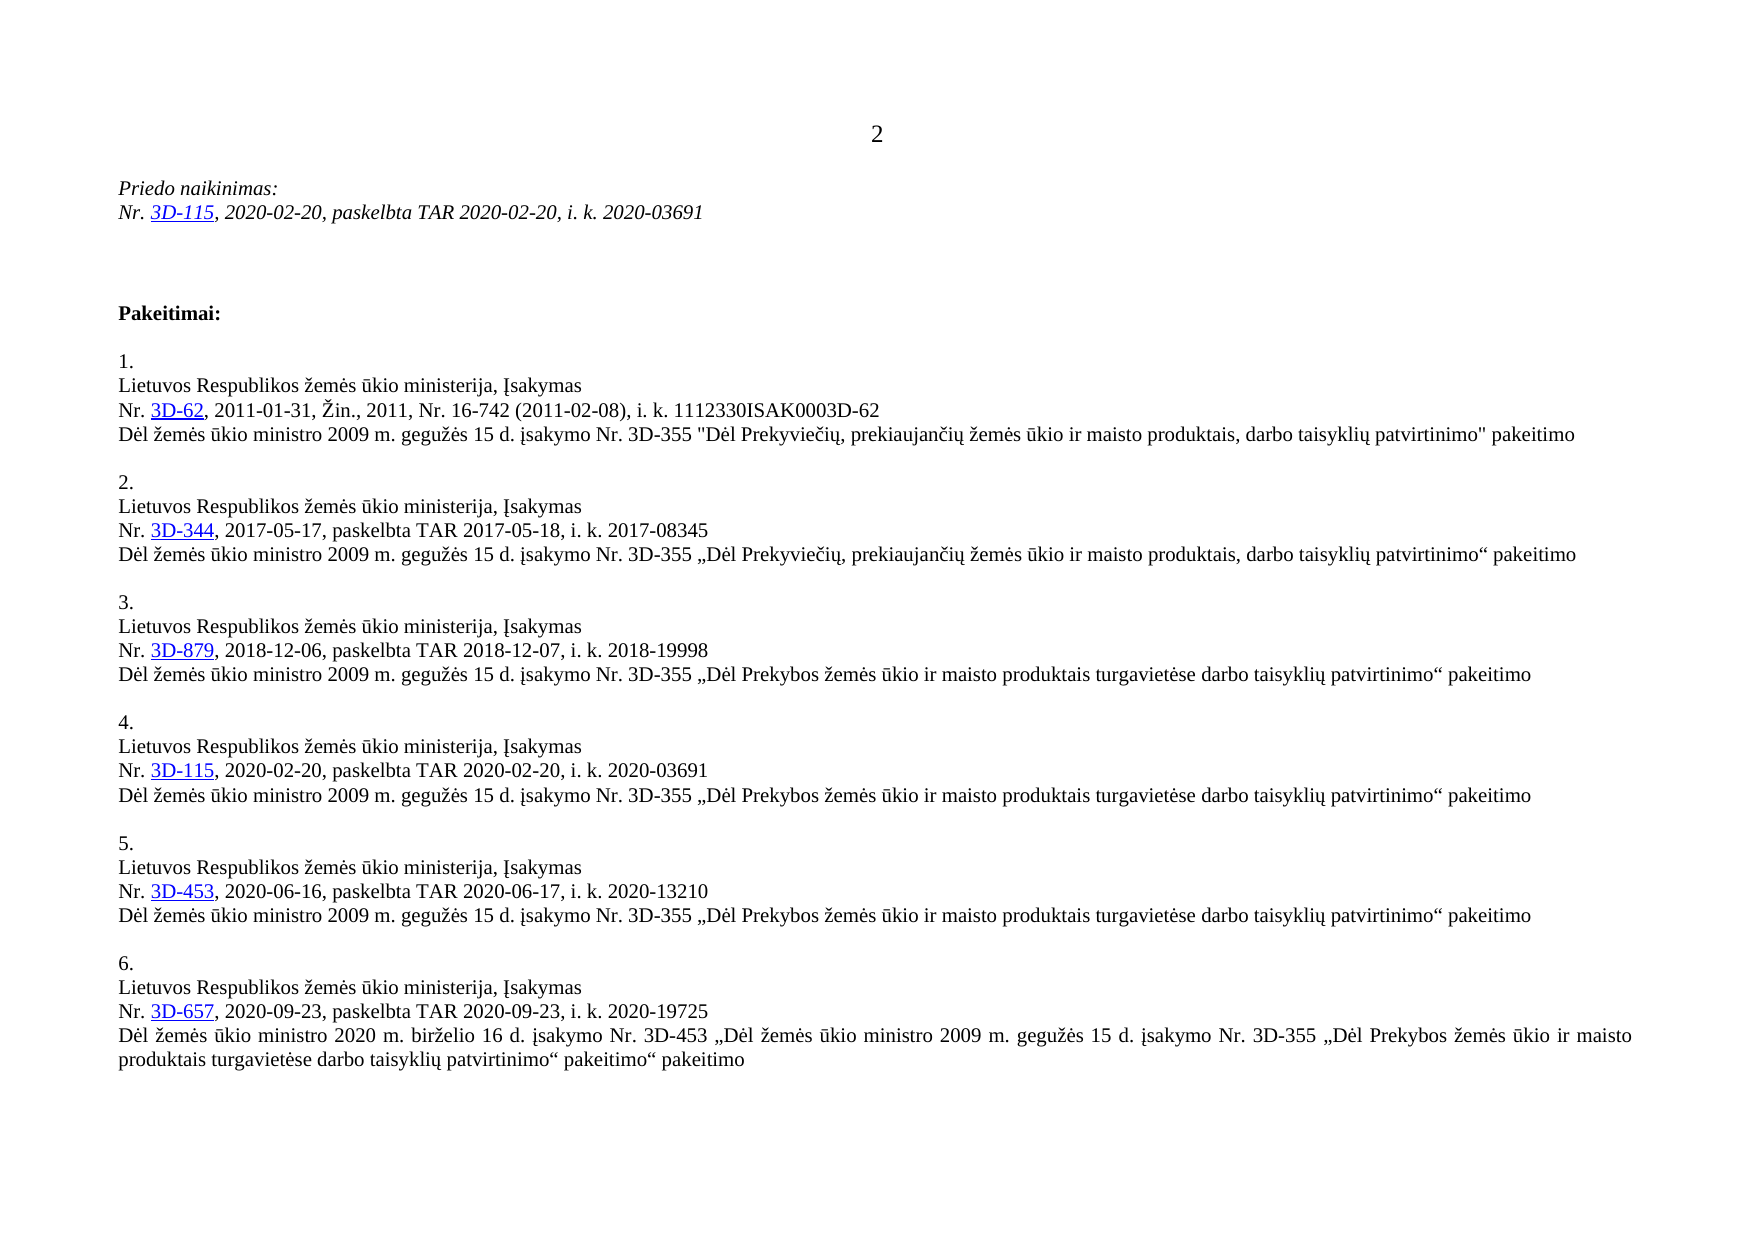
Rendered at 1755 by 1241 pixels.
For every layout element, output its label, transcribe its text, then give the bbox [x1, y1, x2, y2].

text 4. [118, 710, 1636, 734]
text Lietuvos Respublikos žemės ūkio ministerija, Įsakymas [118, 734, 1636, 758]
text Nr. 3D-879, 2018-12-06, paskelbta TAR 2018-12-07, i. k. 2018-19998 [118, 638, 1636, 662]
text Lietuvos Respublikos žemės ūkio ministerija, Įsakymas [118, 855, 1636, 879]
text Nr. 3D-62, 2011-01-31, Žin., 2011, Nr. 16-742 (2011-02-08), i. k. 1112330ISAK0003D-62 [118, 397, 1636, 422]
text Nr. 3D-657, 2020-09-23, paskelbta TAR 2020-09-23, i. k. 2020-19725 [118, 999, 1636, 1023]
text 1. [118, 349, 1636, 373]
text Dėl žemės ūkio ministro 2009 m. gegužės 15 d. įsakymo Nr. 3D-355 „Dėl Prekybos žemės ūkio ir maisto produktais turgavietėse darbo taisyklių patvirtinimo“ pakeitimo [118, 903, 1636, 927]
text Nr. 3D-115, 2020-02-20, paskelbta TAR 2020-02-20, i. k. 2020-03691 [118, 200, 1636, 224]
text Lietuvos Respublikos žemės ūkio ministerija, Įsakymas [118, 373, 1636, 397]
text 5. [118, 831, 1636, 855]
text Priedo naikinimas: [118, 176, 1636, 200]
text Lietuvos Respublikos žemės ūkio ministerija, Įsakymas [118, 975, 1636, 999]
text 2. [118, 470, 1636, 494]
text 6. [118, 951, 1636, 975]
text Dėl žemės ūkio ministro 2009 m. gegužės 15 d. įsakymo Nr. 3D-355 „Dėl Prekyviečių, prekiaujančių žemės ūkio ir maisto produktais, darbo taisyklių patvirtinimo“ pakeitimo [118, 542, 1636, 566]
text 3. [118, 590, 1636, 614]
text Nr. 3D-344, 2017-05-17, paskelbta TAR 2017-05-18, i. k. 2017-08345 [118, 518, 1636, 542]
text Lietuvos Respublikos žemės ūkio ministerija, Įsakymas [118, 614, 1636, 638]
text Nr. 3D-115, 2020-02-20, paskelbta TAR 2020-02-20, i. k. 2020-03691 [118, 758, 1636, 782]
text Dėl žemės ūkio ministro 2009 m. gegužės 15 d. įsakymo Nr. 3D-355 „Dėl Prekybos žemės ūkio ir maisto produktais turgavietėse darbo taisyklių patvirtinimo“ pakeitimo [118, 782, 1636, 807]
text Nr. 3D-453, 2020-06-16, paskelbta TAR 2020-06-17, i. k. 2020-13210 [118, 879, 1636, 903]
text Dėl žemės ūkio ministro 2009 m. gegužės 15 d. įsakymo Nr. 3D-355 „Dėl Prekybos žemės ūkio ir maisto produktais turgavietėse darbo taisyklių patvirtinimo“ pakeitimo [118, 662, 1636, 686]
text Pakeitimai: [118, 301, 1636, 325]
text Lietuvos Respublikos žemės ūkio ministerija, Įsakymas [118, 494, 1636, 518]
text Dėl žemės ūkio ministro 2009 m. gegužės 15 d. įsakymo Nr. 3D-355 "Dėl Prekyviečių, prekiaujančių žemės ūkio ir maisto produktais, darbo taisyklių patvirtinimo" pakeitimo [118, 422, 1636, 446]
text Dėl žemės ūkio ministro 2020 m. birželio 16 d. įsakymo Nr. 3D-453 „Dėl žemės ūkio ministro 2009 m. gegužės 15 d. įsakymo Nr. 3D-355 „Dėl Prekybos žemės ūkio ir maisto produktais turgavietėse darbo taisyklių patvirtinimo“ pakeitimo“ pakeitimo [118, 1023, 1636, 1071]
